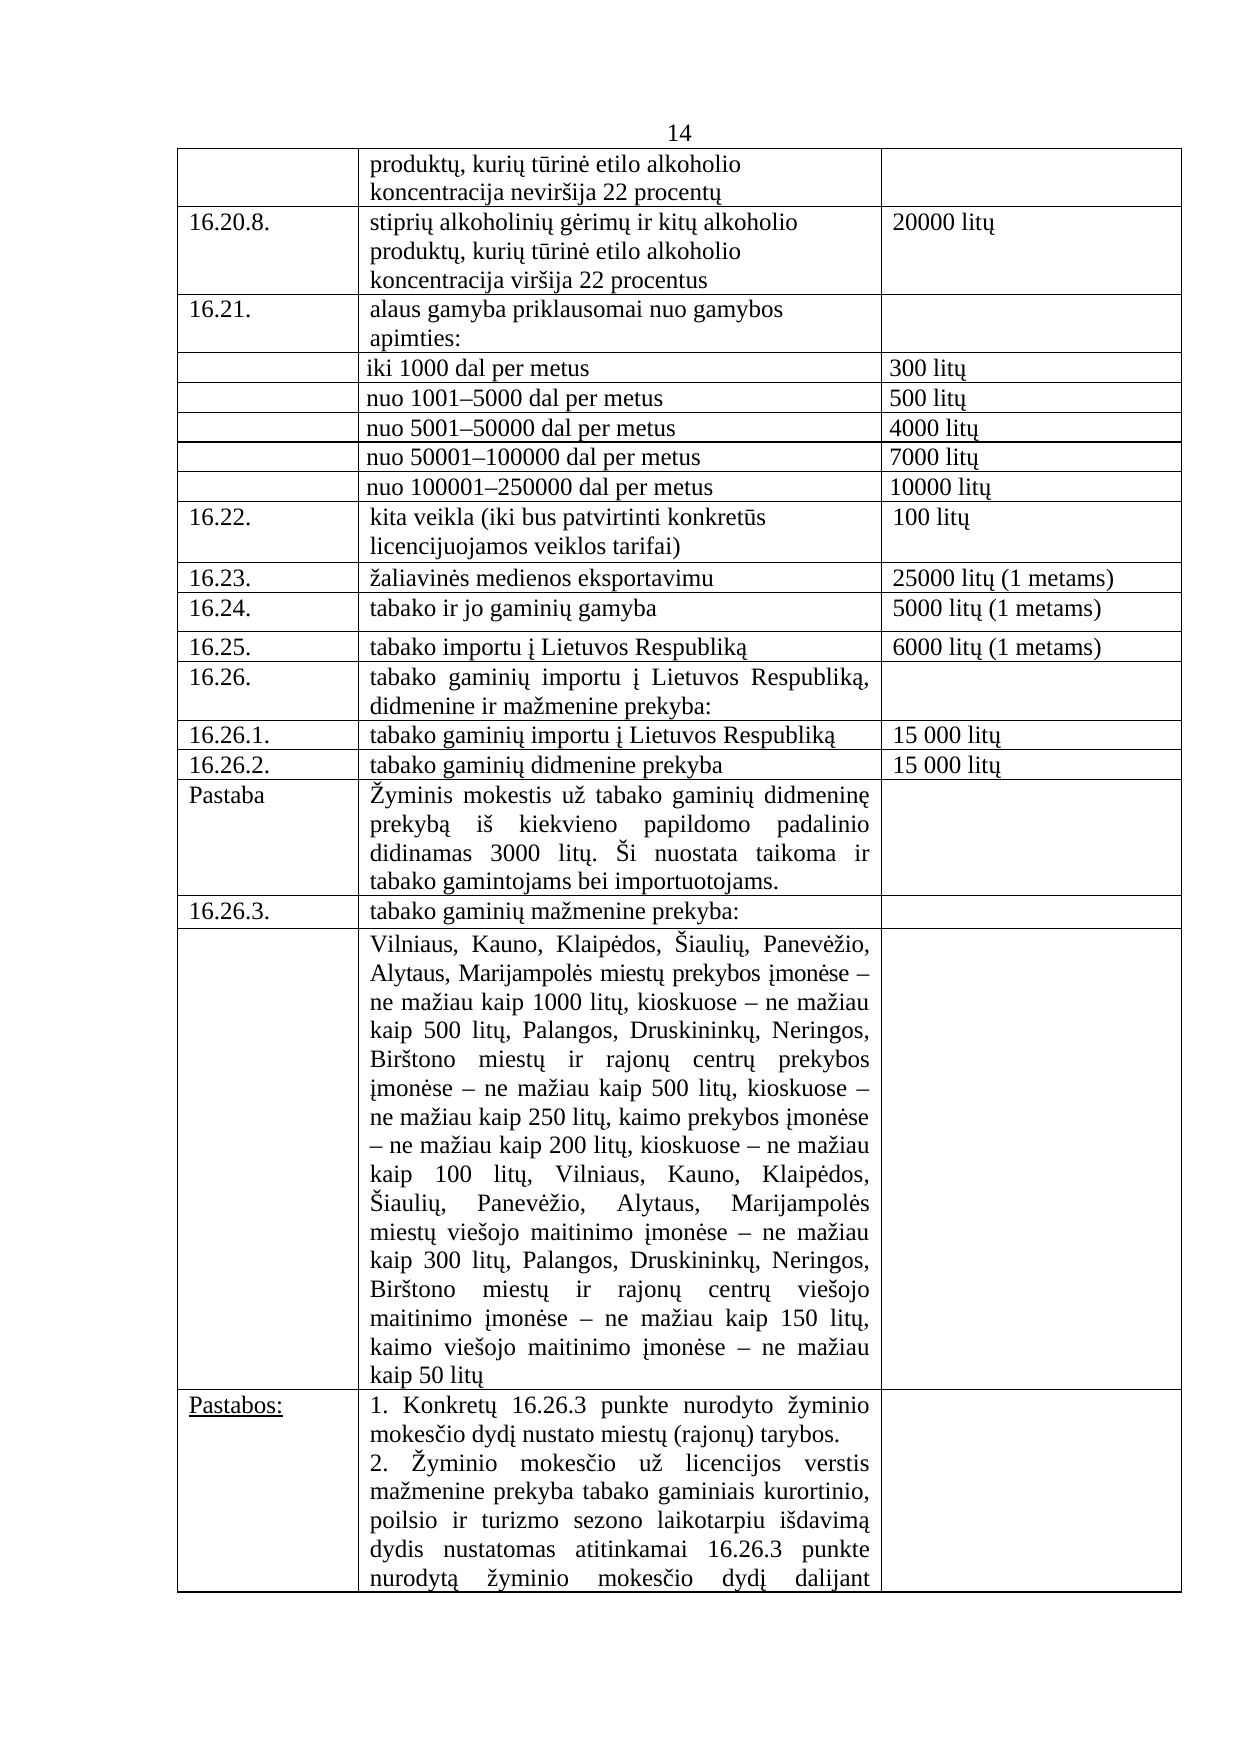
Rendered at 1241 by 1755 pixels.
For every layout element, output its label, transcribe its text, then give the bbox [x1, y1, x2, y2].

table_cell 500 litų [882, 383, 1181, 412]
table_cell alaus gamyba priklausomai nuo gamybos apimties: [359, 295, 881, 352]
table_cell tabako gaminių importu į Lietuvos Respubliką [359, 721, 881, 749]
table_cell tabako gaminių didmenine prekyba [359, 750, 881, 779]
table_cell 15 000 litų [882, 750, 1181, 779]
table_cell [178, 383, 358, 412]
table_cell kita veikla (iki bus patvirtinti konkretūs licencijuojamos veiklos tarifai) [359, 502, 881, 562]
table_cell 6000 litų (1 metams) [882, 632, 1181, 661]
table_cell nuo 100001–250000 dal per metus [359, 472, 881, 501]
table_cell 16.20.8. [178, 207, 358, 293]
table_cell stiprių alkoholinių gėrimų ir kitų alkoholio produktų, kurių tūrinė etilo alkoholio koncentracija viršija 22 procentus [359, 207, 881, 293]
table_cell 7000 litų [882, 443, 1181, 471]
table_cell [882, 149, 1181, 206]
table_cell 16.22. [178, 502, 358, 562]
table_cell 4000 litų [882, 413, 1181, 441]
table_cell 5000 litų (1 metams) [882, 593, 1181, 631]
table_cell Žyminis mokestis už tabako gaminių didmeninę prekybą iš kiekvieno papildomo padalinio didinamas 3000 litų. Ši nuostata taikoma ir tabako gamintojams bei importuotojams. [359, 780, 881, 895]
table_cell [882, 295, 1181, 352]
table_cell 16.23. [178, 563, 358, 592]
table_cell 16.26.1. [178, 721, 358, 749]
table_cell 25000 litų (1 metams) [882, 563, 1181, 592]
table_cell tabako importu į Lietuvos Respubliką [359, 632, 881, 661]
table_cell [178, 149, 358, 206]
table_cell 16.21. [178, 295, 358, 352]
table_cell 20000 litų [882, 207, 1181, 293]
table_cell tabako gaminių importu į Lietuvos Respubliką, didmenine ir mažmenine prekyba: [359, 662, 881, 719]
table_cell 16.26.2. [178, 750, 358, 779]
table_cell 16.25. [178, 632, 358, 661]
table_cell 300 litų [882, 353, 1181, 382]
table_cell nuo 50001–100000 dal per metus [359, 443, 881, 471]
table_cell Pastaba [178, 780, 358, 895]
table_cell [882, 896, 1181, 928]
table_cell Pastabos: [178, 1390, 358, 1591]
table_cell 1. Konkretų 16.26.3 punkte nurodyto žyminio mokesčio dydį nustato miestų (rajonų) tarybos. 2. Žyminio mokesčio už licencijos verstis mažmenine prekyba tabako gaminiais kurortinio, poilsio ir turizmo sezono laikotarpiu išdavimą dydis nustatomas atitinkamai 16.26.3 punkte nurodytą žyminio mokesčio dydį dalijant [359, 1390, 881, 1591]
table_cell [882, 662, 1181, 719]
table_cell 15 000 litų [882, 721, 1181, 749]
table_cell tabako gaminių mažmenine prekyba: [359, 896, 881, 928]
table_cell iki 1000 dal per metus [359, 353, 881, 382]
table_cell [882, 780, 1181, 895]
table_cell žaliavinės medienos eksportavimu [359, 563, 881, 592]
table_cell tabako ir jo gaminių gamyba [359, 593, 881, 631]
table_cell [178, 353, 358, 382]
table_cell 16.24. [178, 593, 358, 631]
table_cell Vilniaus, Kauno, Klaipėdos, Šiaulių, Panevėžio, Alytaus, Marijampolės miestų prekybos įmonėse – ne mažiau kaip 1000 litų, kioskuose – ne mažiau kaip 500 litų, Palangos, Druskininkų, Neringos, Birštono miestų ir rajonų centrų prekybos įmonėse – ne mažiau kaip 500 litų, kioskuose – ne mažiau kaip 250 litų, kaimo prekybos įmonėse – ne mažiau kaip 200 litų, kioskuose – ne mažiau kaip 100 litų, Vilniaus, Kauno, Klaipėdos, Šiaulių, Panevėžio, Alytaus, Marijampolės miestų viešojo maitinimo įmonėse – ne mažiau kaip 300 litų, Palangos, Druskininkų, Neringos, Birštono miestų ir rajonų centrų viešojo maitinimo įmonėse – ne mažiau kaip 150 litų, kaimo viešojo maitinimo įmonėse – ne mažiau kaip 50 litų [359, 929, 881, 1389]
table_cell nuo 1001–5000 dal per metus [359, 383, 881, 412]
table_cell 16.26. [178, 662, 358, 719]
table_cell produktų, kurių tūrinė etilo alkoholio koncentracija neviršija 22 procentų [359, 149, 881, 206]
table_cell [178, 443, 358, 471]
table_cell [882, 929, 1181, 1389]
table_cell [882, 1390, 1181, 1591]
table_cell [178, 413, 358, 441]
table_cell [178, 472, 358, 501]
table_cell nuo 5001–50000 dal per metus [359, 413, 881, 441]
table_cell 10000 litų [882, 472, 1181, 501]
table_cell [178, 929, 358, 1389]
table_cell 100 litų [882, 502, 1181, 562]
table_cell 16.26.3. [178, 896, 358, 928]
